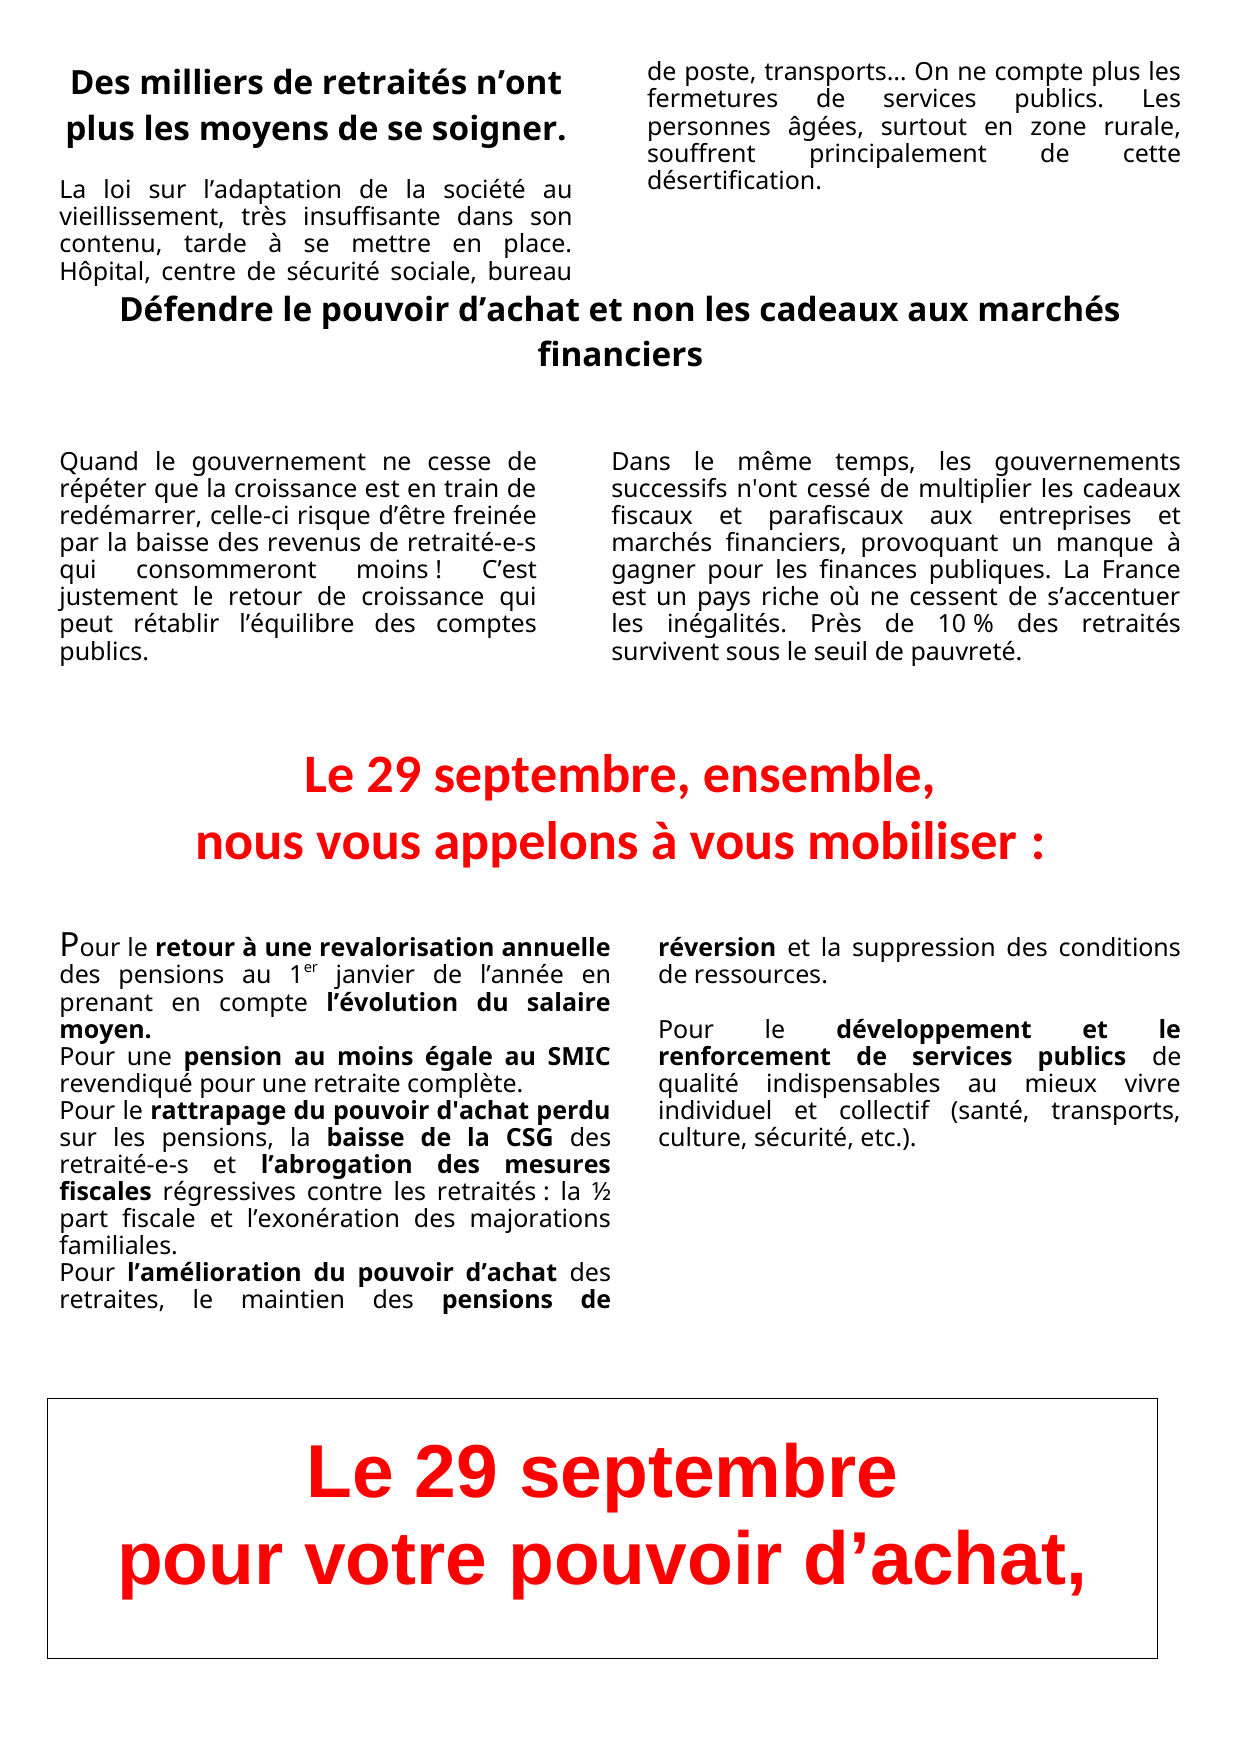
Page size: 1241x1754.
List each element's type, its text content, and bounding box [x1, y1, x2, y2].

text Défendre le pouvoir d’achat et non les cadeaux aux marchés financiers [59, 285, 1181, 376]
text de poste, transports… On ne compte plus les fermetures de services publics. Les personnes âgées, surtout en zone rurale, souffrent principalement de cette désertification. [647, 59, 1181, 194]
text Pour une pension au moins égale au SMIC revendiqué pour une retraite complète. [59, 1043, 611, 1098]
text Dans le même temps, les gouvernements successifs n'ont cessé de multiplier les cadeaux fiscaux et parafiscaux aux entreprises et marchés financiers, provoquant un manque à gagner pour les finances publiques. La France est un pays riche où ne cessent de s’accentuer les inégalités. Près de 10 % des retraités survivent sous le seuil de pauvreté. [611, 449, 1181, 665]
text Pour le rattrapage du pouvoir d'achat perdu sur les pensions, la baisse de la CSG des retraité-e-s et l’abrogation des mesures fiscales régressives contre les retraités : la ½ part fiscale et l’exonération des majorations familiales. [59, 1098, 611, 1260]
text Pour le retour à une revalorisation annuelle des pensions au 1er janvier de l’année en prenant en compte l’évolution du salaire moyen. [59, 935, 611, 1043]
subtitle nous vous appelons à vous mobiliser : [59, 806, 1181, 873]
subtitle Des milliers de retraités n’ont plus les moyens de se soigner. [59, 59, 573, 150]
subtitle Le 29 septembre, ensemble, [59, 740, 1181, 806]
text La loi sur l’adaptation de la société au vieillissement, très insuffisante dans son contenu, tarde à se mettre en place. Hôpital, centre de sécurité sociale, bureau [59, 177, 573, 285]
table_header Le 29 septembre pour votre pouvoir d’achat, [48, 1399, 1157, 1657]
text réversion et la suppression des conditions de ressources. [658, 935, 1181, 989]
text Quand le gouvernement ne cesse de répéter que la croissance est en train de redémarrer, celle-ci risque d’être freinée par la baisse des revenus de retraité-e-s qui consommeront moins ! C’est justement le retour de croissance qui peut rétablir l’équilibre des comptes publics. [59, 449, 537, 665]
text Pour le développement et le renforcement de services publics de qualité indispensables au mieux vivre individuel et collectif (santé, transports, culture, sécurité, etc.). [658, 1016, 1181, 1152]
text Pour l’amélioration du pouvoir d’achat des retraites, le maintien des pensions de [59, 1260, 611, 1314]
